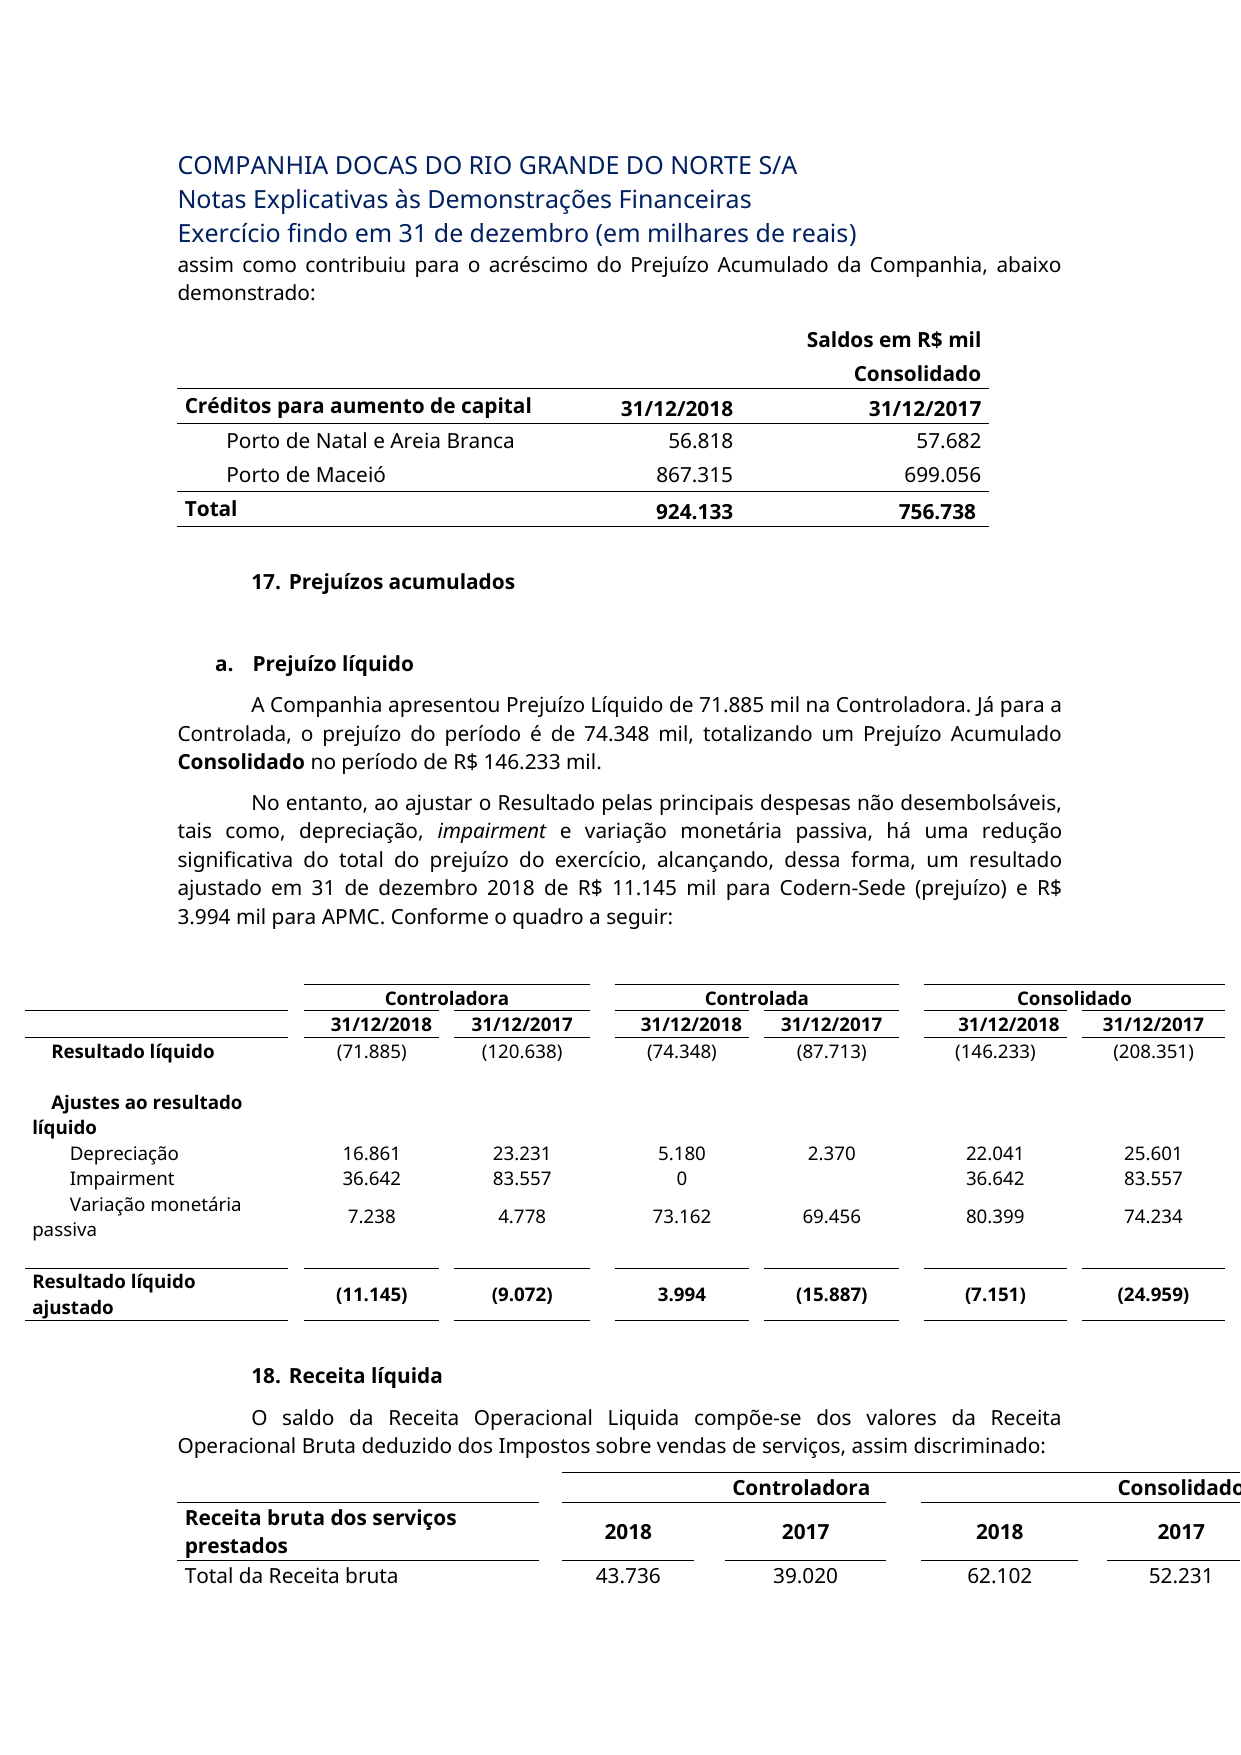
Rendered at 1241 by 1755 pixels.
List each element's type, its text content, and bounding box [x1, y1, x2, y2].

table_cell 39.020 [725, 1561, 886, 1589]
table_cell [749, 1166, 764, 1191]
table_cell [1067, 1242, 1082, 1268]
table_cell [924, 1064, 1067, 1089]
table_cell (87.713) [764, 1038, 899, 1063]
table_cell Total da Receita bruta [177, 1561, 539, 1589]
table_cell [454, 1089, 589, 1140]
table_cell [439, 1268, 454, 1320]
table_cell 31/12/2018 [582, 389, 740, 422]
table_cell [1067, 1166, 1082, 1191]
table_cell (24.959) [1082, 1269, 1225, 1320]
table_cell [439, 1191, 454, 1242]
table_cell [1067, 1064, 1082, 1089]
table_cell [1067, 1037, 1082, 1063]
table_cell 52.231 [1107, 1561, 1240, 1589]
table_cell 2017 [1107, 1503, 1240, 1560]
table_cell [288, 1166, 304, 1191]
table_cell 3.994 [615, 1269, 749, 1320]
table_cell [764, 1089, 899, 1140]
table_cell Variação monetária passiva [25, 1191, 287, 1242]
table_cell 31/12/2017 [763, 389, 988, 422]
table_cell 23.231 [454, 1140, 589, 1166]
table_cell 699.056 [763, 457, 988, 491]
table_cell [304, 1064, 439, 1089]
table_cell [749, 1064, 764, 1089]
table_cell [590, 1089, 614, 1140]
list Prejuízo líquido [215, 649, 1063, 678]
table_cell [749, 1268, 764, 1320]
table_header Controladora [304, 985, 589, 1010]
table_cell [439, 1064, 454, 1089]
table_header [1078, 1473, 1107, 1502]
table_cell 2017 [725, 1503, 886, 1560]
table_cell 2018 [562, 1503, 694, 1560]
table_header [921, 1473, 1078, 1502]
table_header Saldos em R$ mil [582, 319, 988, 354]
table_cell 25.601 [1082, 1140, 1225, 1166]
table_cell 73.162 [615, 1191, 749, 1242]
table_cell [749, 1242, 764, 1268]
table_cell 0 [615, 1166, 749, 1191]
table_cell Receita bruta dos serviços prestados [177, 1503, 539, 1560]
table_cell (9.072) [454, 1269, 589, 1320]
table_cell [924, 1089, 1067, 1140]
table_cell [1067, 1140, 1082, 1166]
table_cell 31/12/2018 [304, 1011, 439, 1037]
text O saldo da Receita Operacional Liquida compõe-se dos valores da Receita Operacional Bruta deduzido dos Impostos sobre vendas de serviços, assim discriminado: [177, 1403, 1063, 1459]
table_cell 57.682 [763, 424, 988, 457]
table_cell 31/12/2017 [1082, 1011, 1225, 1037]
table_cell [555, 492, 582, 526]
table_cell [555, 389, 582, 422]
table_header [562, 1473, 694, 1502]
table_cell [590, 1268, 614, 1320]
table_cell [590, 1166, 614, 1191]
list Receita líquida [251, 1362, 1063, 1390]
table_cell [740, 424, 763, 457]
table_header Controlada [615, 985, 899, 1010]
table_cell [899, 1037, 924, 1063]
table_cell [288, 1191, 304, 1242]
table_cell [924, 1242, 1067, 1268]
table_cell [694, 1560, 725, 1589]
table_cell Resultado líquido [25, 1038, 287, 1063]
table_cell 31/12/2017 [454, 1011, 589, 1037]
table_cell [288, 1037, 304, 1063]
table_cell 74.234 [1082, 1191, 1225, 1242]
table_cell 56.818 [582, 424, 740, 457]
table_cell (15.887) [764, 1269, 899, 1320]
table_cell [439, 1037, 454, 1063]
table_cell [764, 1166, 899, 1191]
table_cell [740, 492, 763, 526]
table_header Controladora [725, 1473, 886, 1502]
text No entanto, ao ajustar o Resultado pelas principais despesas não desembolsáveis, tais como, depreciação, impairment e variação monetária passiva, há uma redução significativa do total do prejuízo do exercício, alcançando, dessa forma, um resultado ajustado em 31 de dezembro 2018 de R$ 11.145 mil para Codern-Sede (prejuízo) e R$ 3.994 mil para APMC. Conforme o quadro a seguir: [177, 788, 1063, 930]
table_header [555, 319, 582, 354]
table_cell 22.041 [924, 1140, 1067, 1166]
table_cell 69.456 [764, 1191, 899, 1242]
table_cell [1067, 1010, 1082, 1037]
table_header [899, 984, 924, 1010]
table_cell [694, 1503, 725, 1560]
table_cell Créditos para aumento de capital [177, 389, 555, 422]
table_cell [764, 1242, 899, 1268]
table_cell [1082, 1242, 1225, 1268]
table_cell (71.885) [304, 1038, 439, 1063]
table_cell [749, 1191, 764, 1242]
table_cell [749, 1010, 764, 1037]
table_cell 924.133 [582, 492, 740, 526]
table_cell [25, 1242, 287, 1268]
table_cell Consolidado [582, 354, 988, 388]
table_cell [1067, 1191, 1082, 1242]
table_cell 2.370 [764, 1140, 899, 1166]
table_cell [288, 1064, 304, 1089]
table_cell 36.642 [304, 1166, 439, 1191]
table_cell Impairment [25, 1166, 287, 1191]
table_cell [1078, 1503, 1107, 1560]
table_cell 83.557 [454, 1166, 589, 1191]
table_cell [1082, 1064, 1225, 1089]
table_cell [454, 1242, 589, 1268]
table_cell 7.238 [304, 1191, 439, 1242]
table_header Consolidado [1107, 1473, 1240, 1502]
table_header [694, 1473, 725, 1502]
table_cell [590, 1191, 614, 1242]
table_cell 2018 [921, 1503, 1078, 1560]
table_cell 5.180 [615, 1140, 749, 1166]
table_cell [740, 457, 763, 491]
table_cell [288, 1010, 304, 1037]
table_cell 4.778 [454, 1191, 589, 1242]
table_cell [899, 1242, 924, 1268]
table_cell [590, 1037, 614, 1063]
table_cell [304, 1089, 439, 1140]
table_cell [749, 1089, 764, 1140]
table_cell Depreciação [25, 1140, 287, 1166]
table_cell [288, 1140, 304, 1166]
text assim como contribuiu para o acréscimo do Prejuízo Acumulado da Companhia, abaixo demonstrado: [177, 250, 1063, 307]
table_header [177, 1472, 539, 1502]
table_cell [25, 1011, 287, 1037]
table_header [25, 984, 287, 1010]
table_cell (7.151) [924, 1269, 1067, 1320]
list Prejuízos acumulados [251, 567, 1063, 596]
table_cell [555, 354, 582, 388]
table_cell [539, 1502, 562, 1560]
table_cell (120.638) [454, 1038, 589, 1063]
table_cell 16.861 [304, 1140, 439, 1166]
table_cell [615, 1064, 749, 1089]
table_cell 43.736 [562, 1561, 694, 1589]
table_cell [886, 1560, 921, 1589]
table_cell [177, 354, 555, 388]
table_cell Total [177, 492, 555, 526]
table_cell 31/12/2017 [764, 1011, 899, 1037]
table_cell [288, 1242, 304, 1268]
table_cell [899, 1010, 924, 1037]
table_cell [590, 1242, 614, 1268]
table_cell [454, 1064, 589, 1089]
table_cell Ajustes ao resultado líquido [25, 1089, 287, 1140]
table_cell [899, 1140, 924, 1166]
table_cell [1082, 1089, 1225, 1140]
table_cell [899, 1191, 924, 1242]
table_cell [539, 1560, 562, 1589]
table_cell [304, 1242, 439, 1268]
table_cell [899, 1089, 924, 1140]
table_cell Porto de Natal e Areia Branca [177, 424, 555, 457]
table_header [539, 1472, 562, 1502]
table_cell [288, 1089, 304, 1140]
table_cell 867.315 [582, 457, 740, 491]
table_cell (146.233) [924, 1038, 1067, 1063]
table_cell [439, 1089, 454, 1140]
table_cell [25, 1064, 287, 1089]
table_cell [615, 1242, 749, 1268]
table_cell [439, 1010, 454, 1037]
table_header Consolidado [924, 985, 1225, 1010]
table_cell Resultado líquido ajustado [25, 1269, 287, 1320]
table_cell [1067, 1268, 1082, 1320]
table_cell [740, 389, 763, 422]
table_cell [749, 1037, 764, 1063]
table_cell 31/12/2018 [924, 1011, 1067, 1037]
table_cell [590, 1010, 614, 1037]
table_cell [590, 1140, 614, 1166]
table_cell 31/12/2018 [615, 1011, 749, 1037]
table_cell [288, 1268, 304, 1320]
table_cell [439, 1242, 454, 1268]
table_cell [749, 1140, 764, 1166]
table_cell [439, 1140, 454, 1166]
table_cell Porto de Maceió [177, 457, 555, 491]
table_cell [899, 1268, 924, 1320]
table_cell (208.351) [1082, 1038, 1225, 1063]
table_cell [886, 1502, 921, 1560]
table_cell 756.738 [763, 492, 988, 526]
table_cell [899, 1166, 924, 1191]
table_cell [590, 1064, 614, 1089]
table_cell [764, 1064, 899, 1089]
table_cell 36.642 [924, 1166, 1067, 1191]
text A Companhia apresentou Prejuízo Líquido de 71.885 mil na Controladora. Já para a Controlada, o prejuízo do período é de 74.348 mil, totalizando um Prejuízo Acumulado Consolidado no período de R$ 146.233 mil. [177, 690, 1063, 776]
table_cell [615, 1089, 749, 1140]
table_cell [439, 1166, 454, 1191]
table_cell 62.102 [921, 1561, 1078, 1589]
table_cell [555, 457, 582, 491]
table_cell (11.145) [304, 1269, 439, 1320]
table_cell 80.399 [924, 1191, 1067, 1242]
table_header [288, 984, 304, 1010]
table_cell [555, 424, 582, 457]
table_header [590, 984, 614, 1010]
table_cell [1067, 1089, 1082, 1140]
table_header [177, 319, 555, 354]
table_cell 83.557 [1082, 1166, 1225, 1191]
table_cell [899, 1064, 924, 1089]
table_cell (74.348) [615, 1038, 749, 1063]
table_header [886, 1473, 921, 1502]
table_cell [1078, 1560, 1107, 1589]
